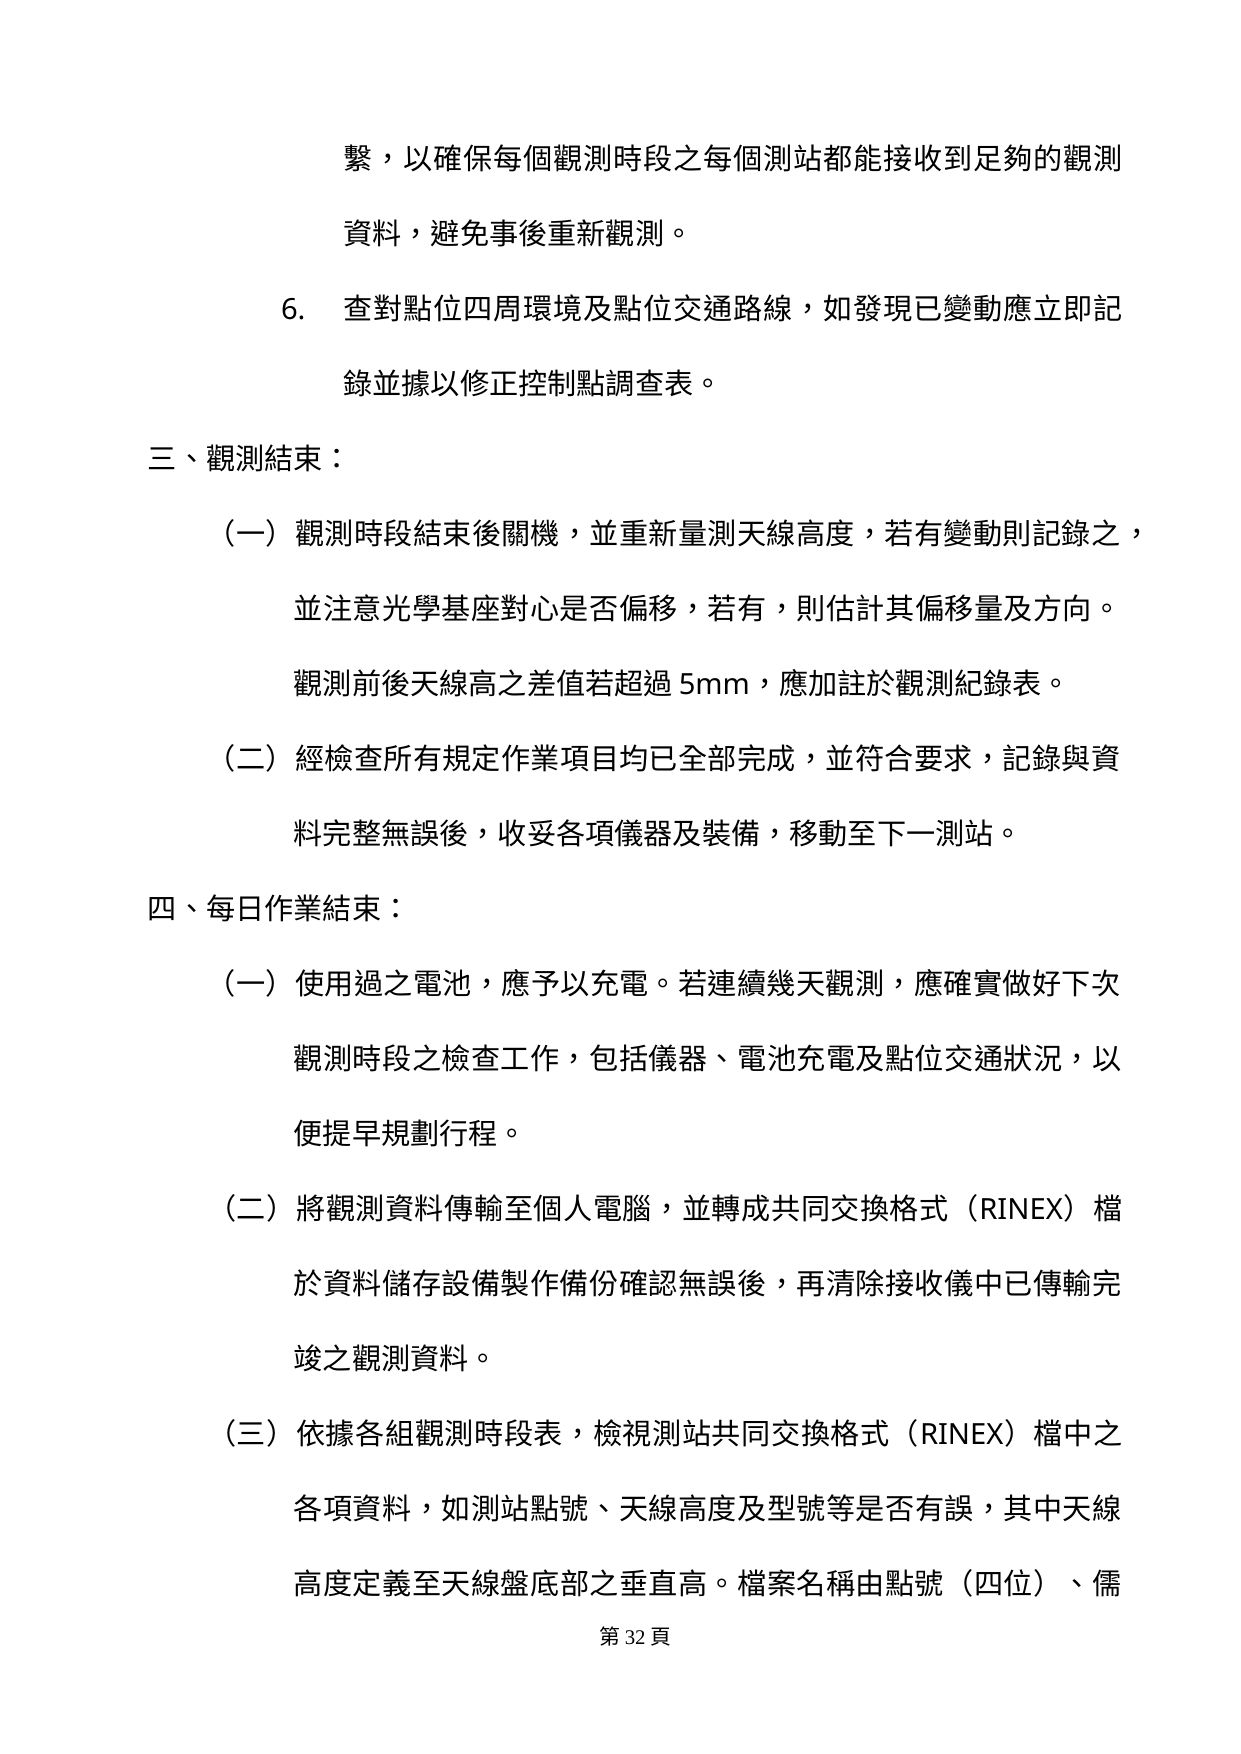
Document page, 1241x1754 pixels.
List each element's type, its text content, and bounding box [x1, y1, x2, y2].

list 各組人員到達測站架設儀器完竣後，應利用通訊設備保持聯繫，以確保每個觀測時段之每個測站都能接收到足夠的觀測資料，避免事後重新觀測。 [293, 119, 1122, 269]
text （二）將觀測資料傳輸至個人電腦，並轉成共同交換格式（RINEX）檔於資料儲存設備製作備份確認無誤後，再清除接收儀中已傳輸完竣之觀測資料。 [148, 1169, 1122, 1394]
text 三、觀測結束： [148, 419, 1122, 494]
text （一）觀測時段結束後關機，並重新量測天線高度，若有變動則記錄之，並注意光學基座對心是否偏移，若有，則估計其偏移量及方向。觀測前後天線高之差值若超過5mm，應加註於觀測紀錄表。 [148, 494, 1122, 719]
text 四、每日作業結束： [148, 869, 1122, 944]
list 查對點位四周環境及點位交通路線，如發現已變動應立即記錄並據以修正控制點調查表。 [293, 269, 1122, 419]
text （二）經檢查所有規定作業項目均已全部完成，並符合要求，記錄與資料完整無誤後，收妥各項儀器及裝備，移動至下一測站。 [148, 719, 1122, 869]
text （一）使用過之電池，應予以充電。若連續幾天觀測，應確實做好下次觀測時段之檢查工作，包括儀器、電池充電及點位交通狀況，以便提早規劃行程。 [148, 944, 1122, 1169]
text （三）依據各組觀測時段表，檢視測站共同交換格式（RINEX）檔中之各項資料，如測站點號、天線高度及型號等是否有誤，其中天線高度定義至天線盤底部之垂直高。檔案名稱由點號（四位）、儒 [148, 1394, 1122, 1619]
